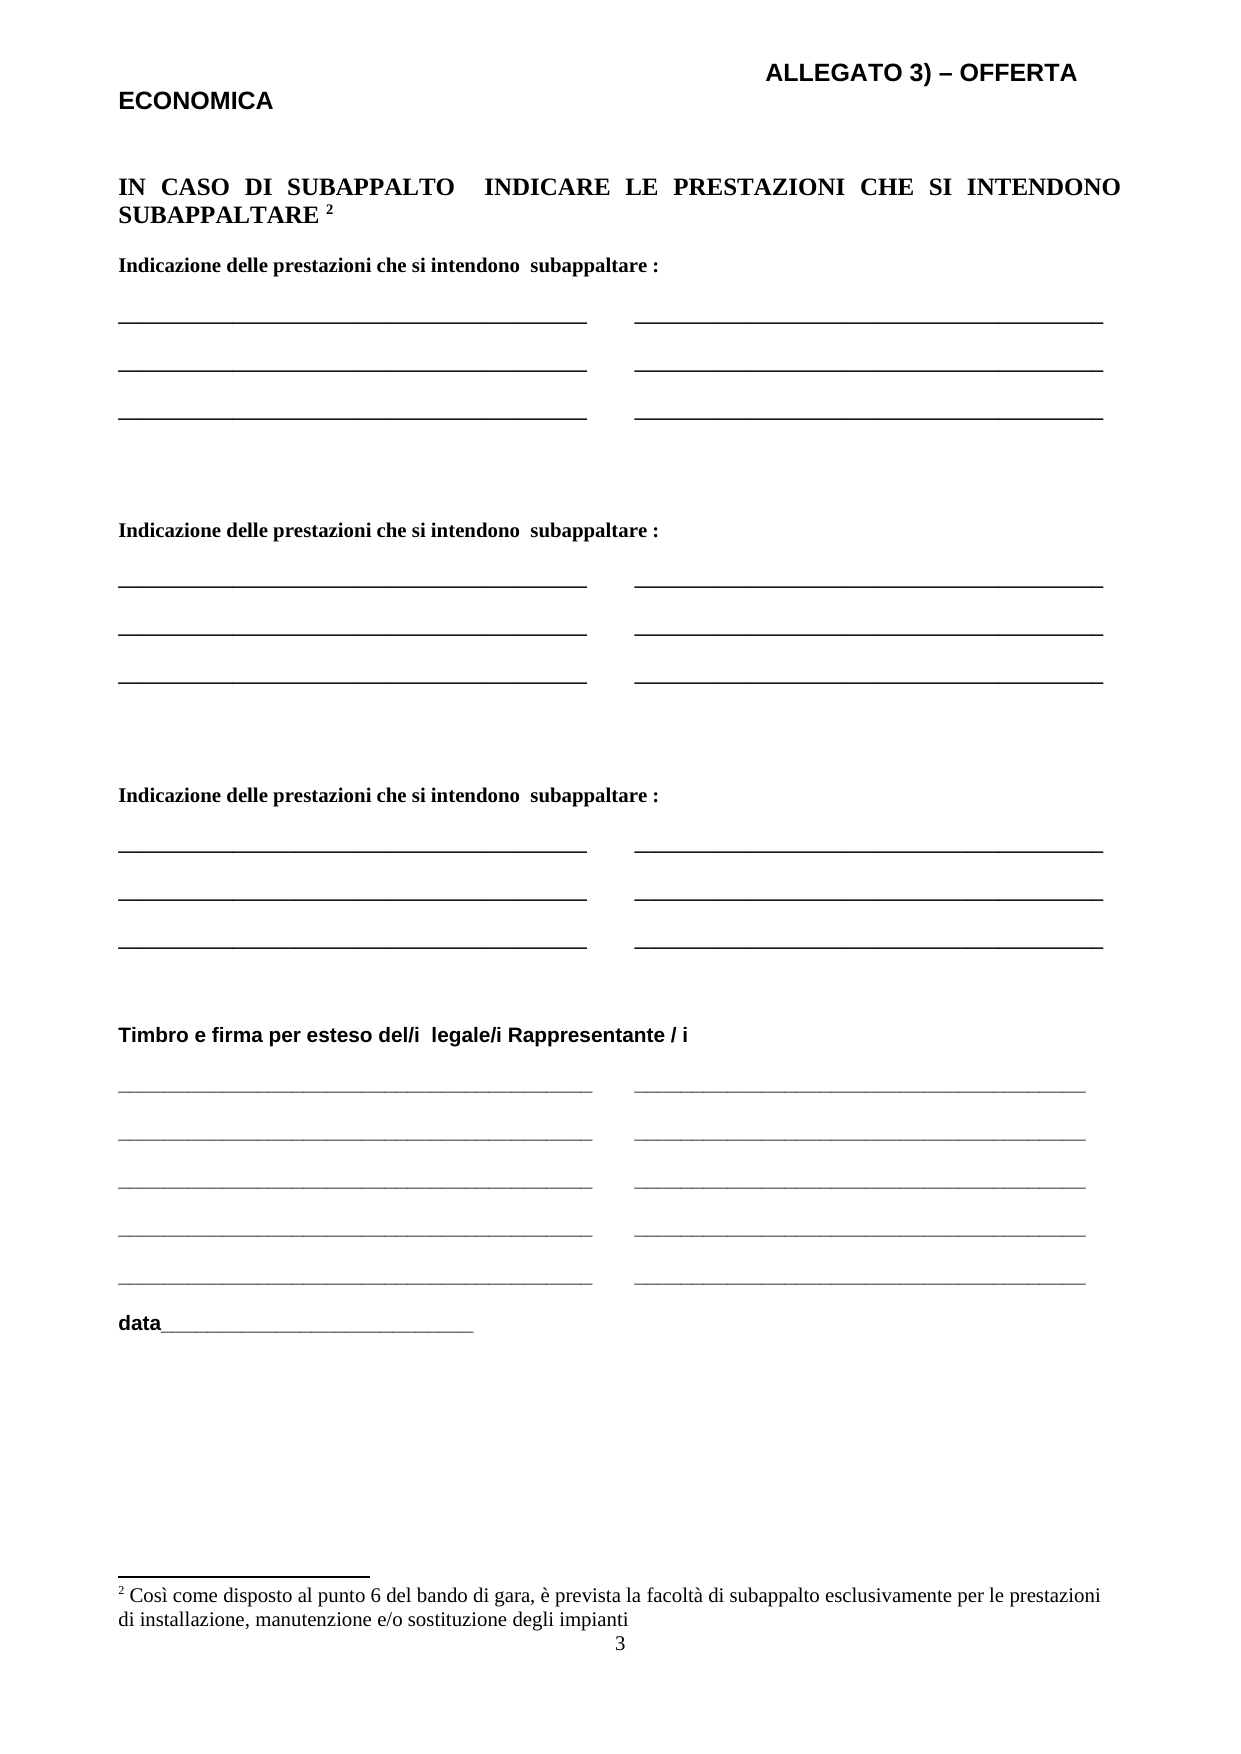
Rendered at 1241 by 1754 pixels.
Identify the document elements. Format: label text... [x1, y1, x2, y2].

text _____________________________________________ _____________________________________________ [118, 879, 1122, 903]
text _________________________________________ _______________________________________ [118, 1215, 1131, 1239]
text _____________________________________________ _____________________________________________ [118, 398, 1122, 422]
text _________________________________________ _______________________________________ [118, 1119, 1131, 1143]
text Timbro e firma per esteso del/i legale/i Rappresentante / i [118, 1023, 1131, 1047]
text Indicazione delle prestazioni che si intendono subappaltare : [118, 783, 1122, 807]
text Così come disposto al punto 6 del bando di gara, è prevista la facoltà di subappalto esclusivamente per le prestazioni di installazione, manutenzione e/o sostituzione degli impianti [118, 1583, 1122, 1631]
text _____________________________________________ _____________________________________________ [118, 301, 1122, 326]
text Indicazione delle prestazioni che si intendono subappaltare : [118, 253, 1122, 277]
text _____________________________________________ _____________________________________________ [118, 927, 1122, 951]
text _____________________________________________ _____________________________________________ [118, 831, 1122, 855]
text _________________________________________ _______________________________________ [118, 1167, 1131, 1191]
text data___________________________ [118, 1311, 1131, 1335]
text _________________________________________ _______________________________________ [118, 1071, 1131, 1095]
text _____________________________________________ _____________________________________________ [118, 349, 1122, 374]
text _____________________________________________ _____________________________________________ [118, 566, 1122, 590]
text _________________________________________ _______________________________________ [118, 1263, 1131, 1311]
text _____________________________________________ _____________________________________________ [118, 614, 1122, 638]
text _____________________________________________ _____________________________________________ [118, 662, 1122, 686]
text Indicazione delle prestazioni che si intendono subappaltare : [118, 518, 1122, 542]
text IN CASO DI SUBAPPALTO INDICARE LE PRESTAZIONI CHE SI INTENDONO SUBAPPALTARE [118, 172, 1122, 229]
